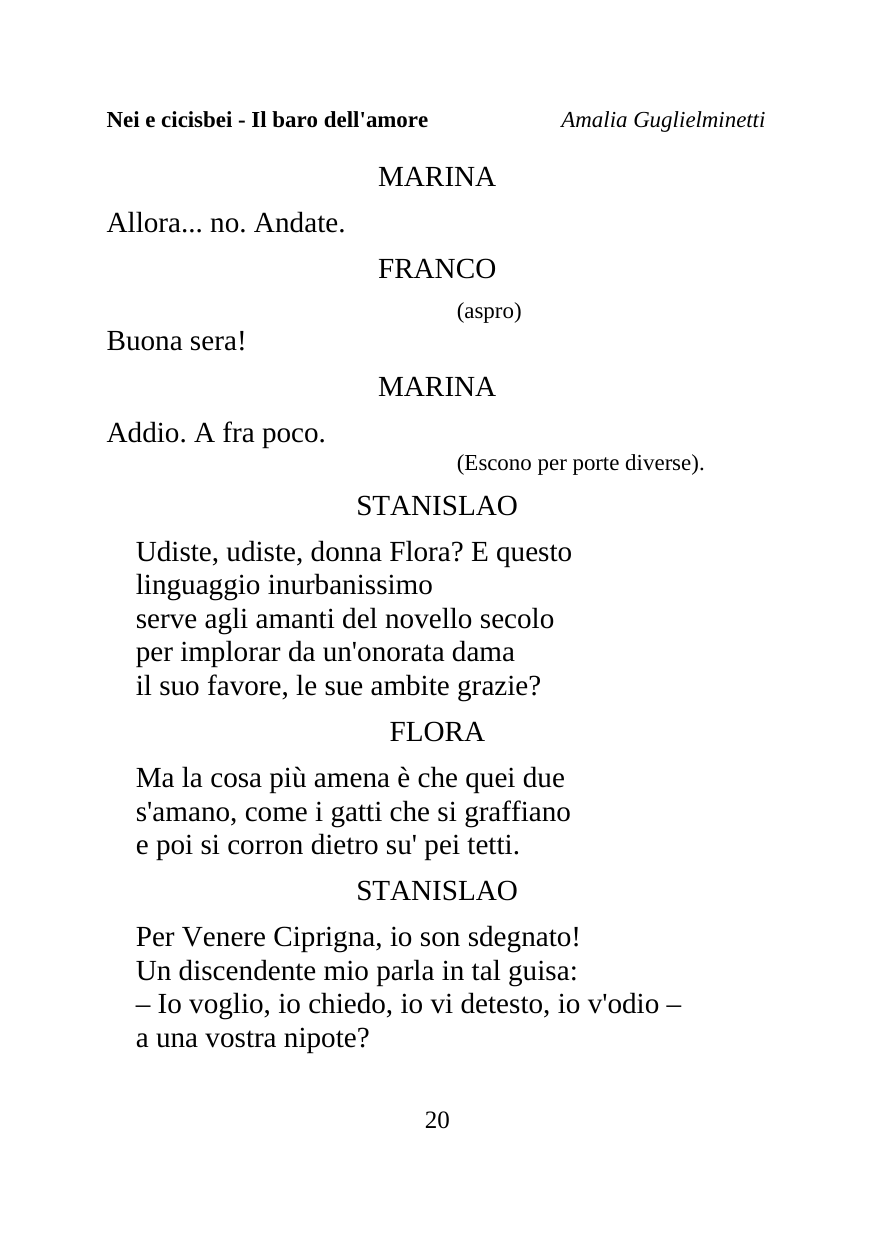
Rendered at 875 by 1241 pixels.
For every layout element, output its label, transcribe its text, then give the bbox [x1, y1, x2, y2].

text Per Venere Ciprigna, io son sdegnato! Un discendente mio parla in tal guisa: – Io voglio, io chiedo, io vi detesto, io v'odio – a una vostra nipote? [136, 919, 768, 1053]
text (Escono per porte diverse). [457, 449, 768, 475]
text (aspro) [457, 297, 768, 323]
text STANISLAO [106, 488, 768, 521]
text FLORA [106, 714, 768, 748]
text MARINA [106, 369, 768, 403]
text Addio. A fra poco. [106, 416, 768, 449]
text Allora... no. Andate. [106, 205, 768, 238]
text STANISLAO [106, 873, 768, 907]
text MARINA [106, 159, 768, 192]
text Udiste, udiste, donna Flora? E questo linguaggio inurbanissimo serve agli amanti del novello secolo per implorar da un'onorata dama il suo favore, le sue ambite grazie? [136, 534, 768, 702]
text Buona sera! [106, 323, 768, 357]
text FRANCO [106, 251, 768, 284]
text Ma la cosa più amena è che quei due s'amano, come i gatti che si graffiano e poi si corron dietro su' pei tetti. [136, 760, 768, 861]
